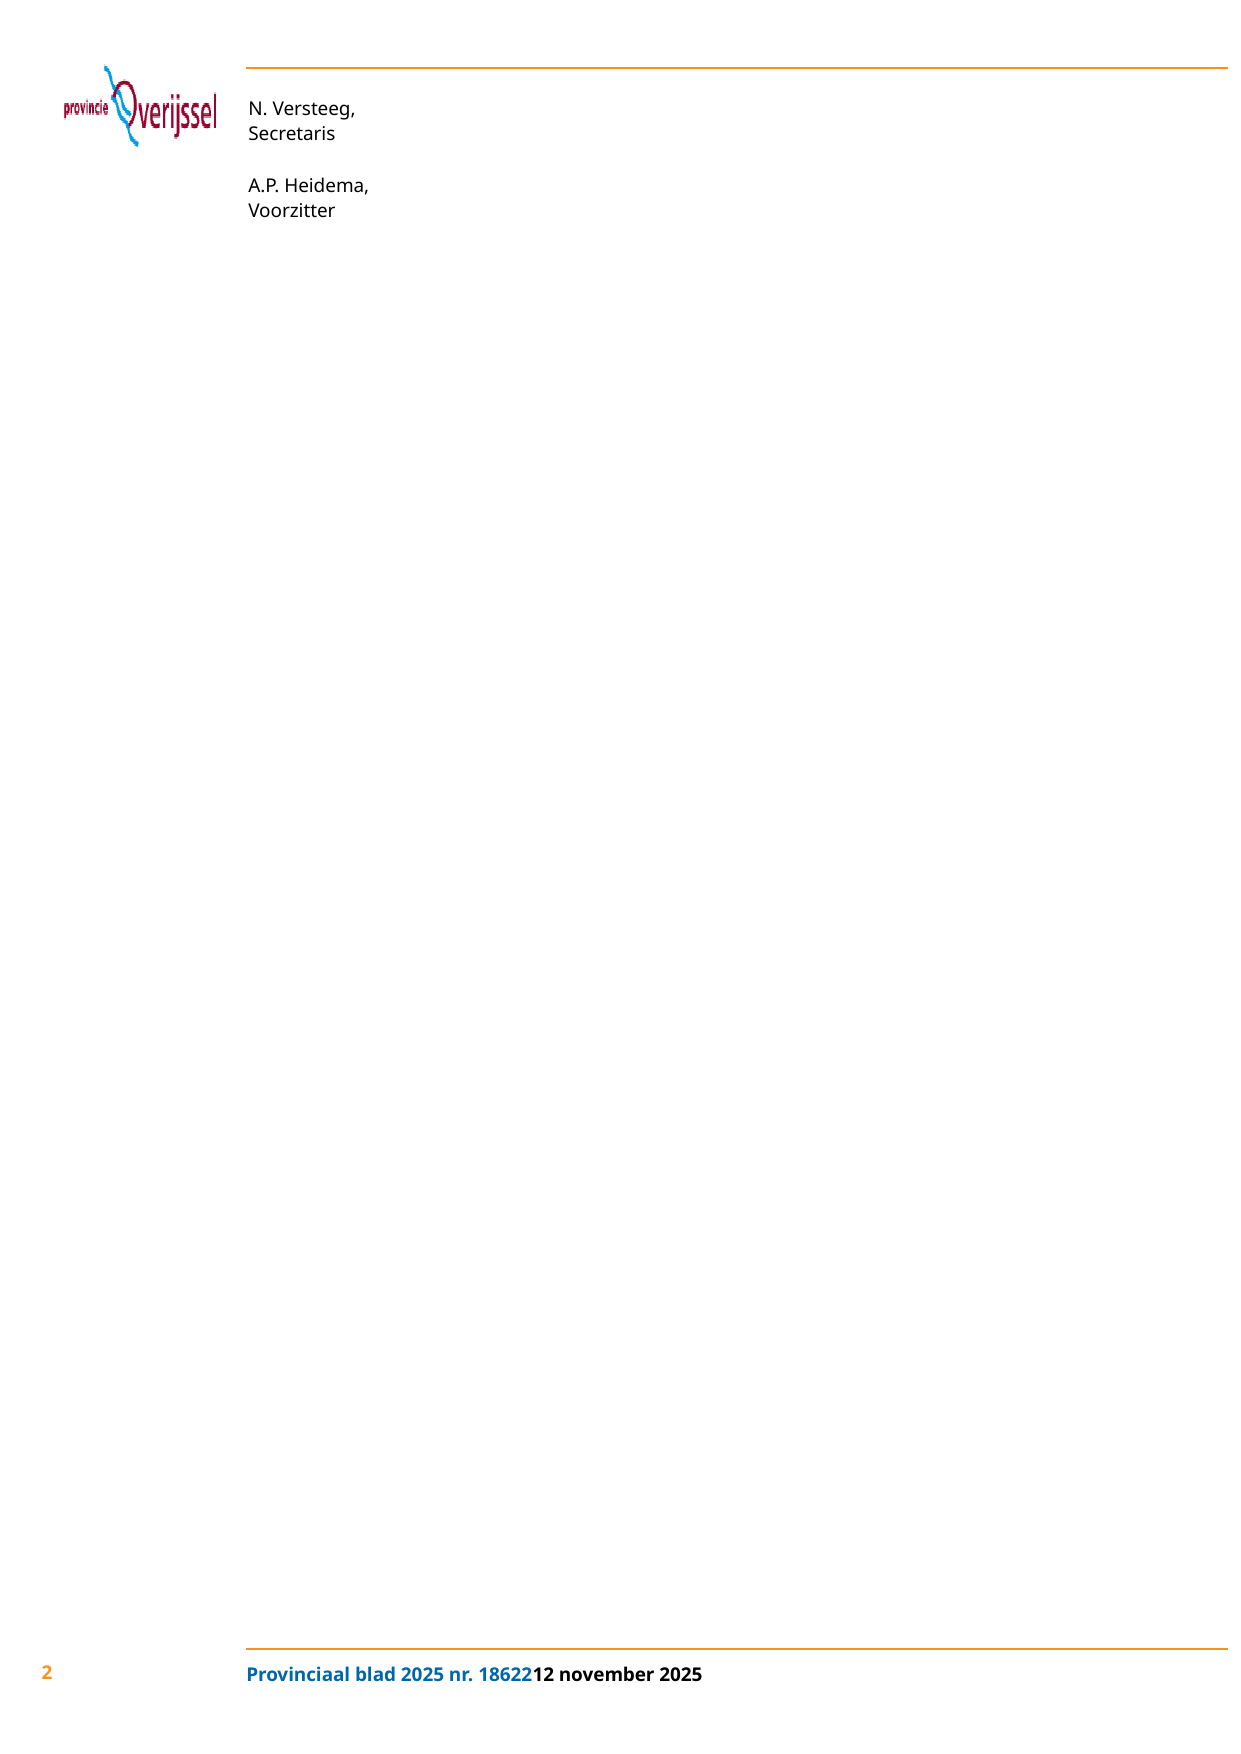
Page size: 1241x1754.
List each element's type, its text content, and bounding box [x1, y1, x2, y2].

text Secretaris [248, 121, 1152, 146]
text N. Versteeg, [248, 95, 1152, 121]
text A.P. Heidema, [248, 172, 1152, 198]
text Voorzitter [248, 198, 1152, 223]
picture [41, 47, 231, 172]
